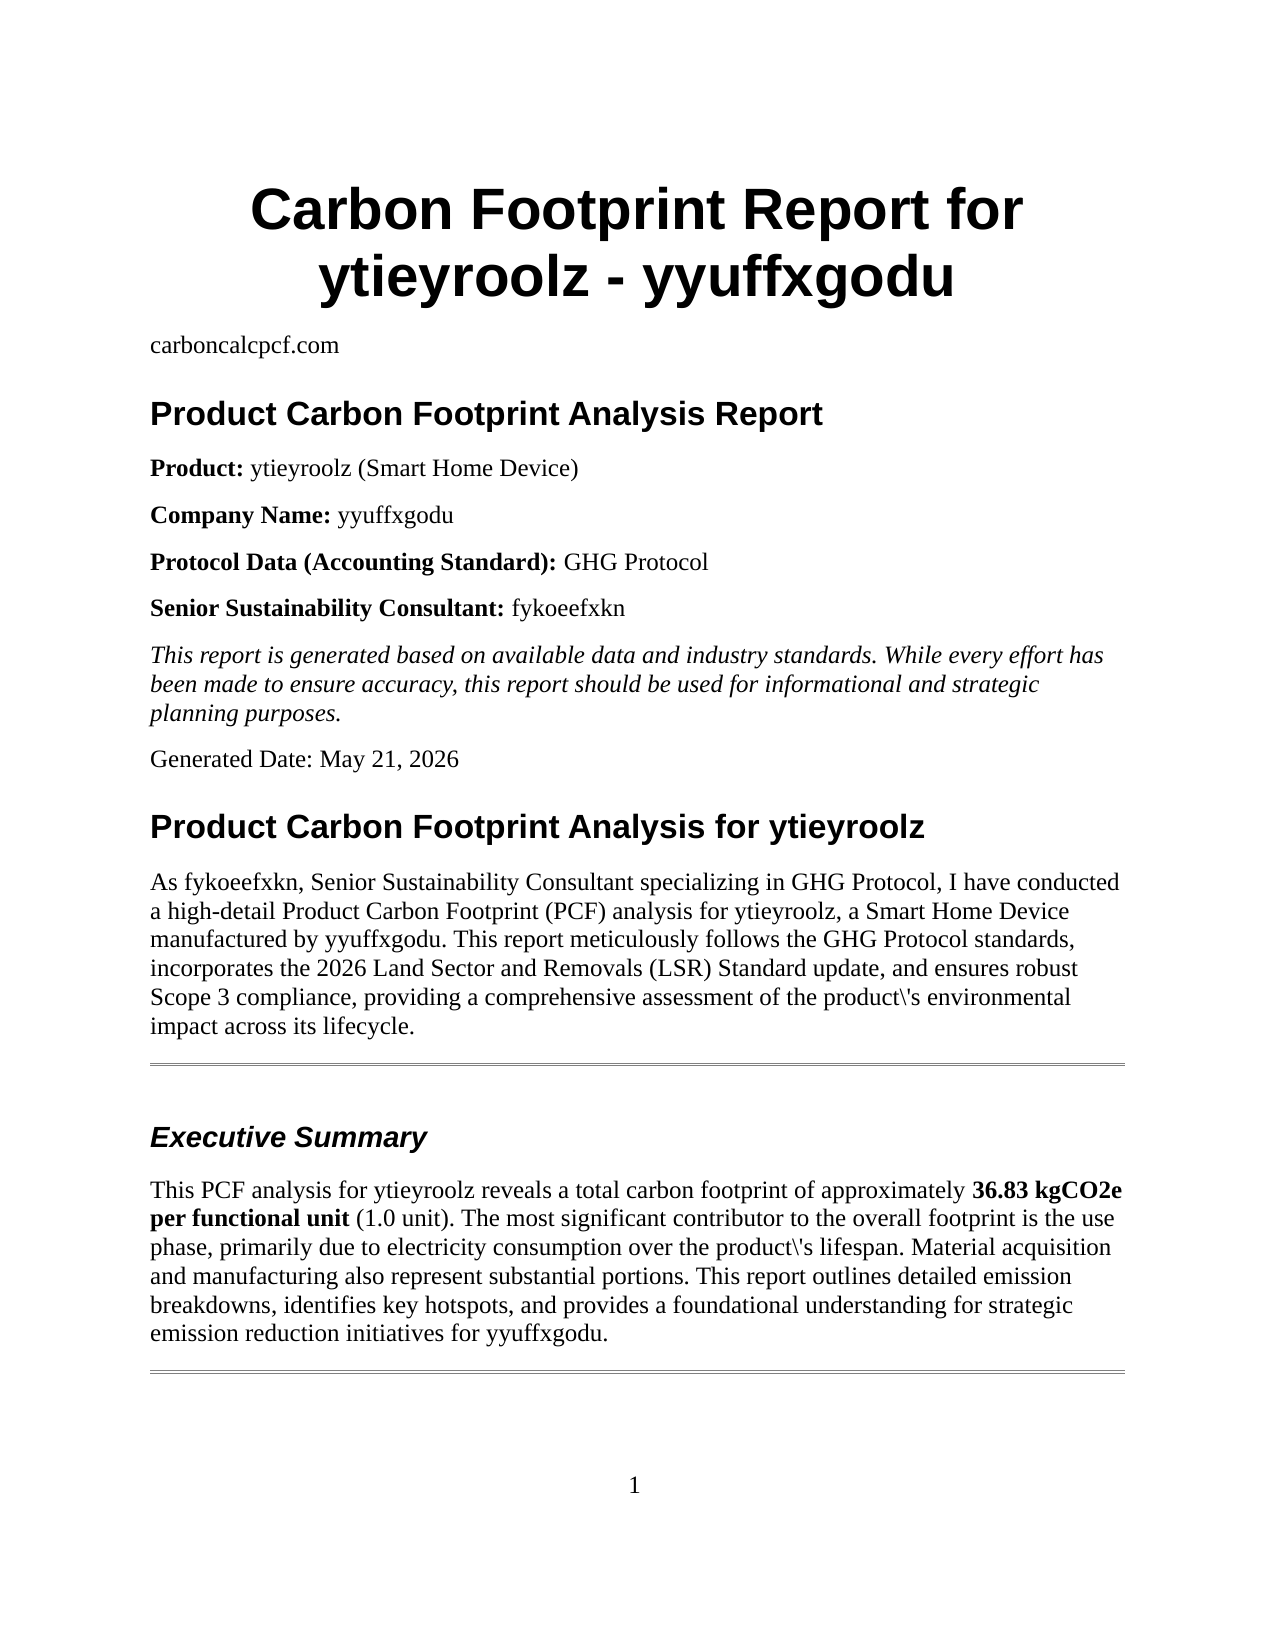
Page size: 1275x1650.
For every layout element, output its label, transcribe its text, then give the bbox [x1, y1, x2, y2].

text Product: ytieyroolz (Smart Home Device) [150, 453, 1125, 482]
text Company Name: yyuffxgodu [150, 500, 1125, 529]
text Senior Sustainability Consultant: fykoeefxkn [150, 593, 1125, 622]
subtitle Executive Summary [150, 1120, 1125, 1153]
text This report is generated based on available data and industry standards. While every effort has been made to ensure accuracy, this report should be used for informational and strategic planning purposes. [150, 640, 1125, 726]
subtitle Product Carbon Footprint Analysis for ytieyroolz [150, 807, 1125, 846]
text Generated Date: May 21, 2026 [150, 744, 1125, 773]
text Protocol Data (Accounting Standard): GHG Protocol [150, 547, 1125, 576]
text As fykoeefxkn, Senior Sustainability Consultant specializing in GHG Protocol, I have conducted a high-detail Product Carbon Footprint (PCF) analysis for ytieyroolz, a Smart Home Device manufactured by yyuffxgodu. This report meticulously follows the GHG Protocol standards, incorporates the 2026 Land Sector and Removals (LSR) Standard update, and ensures robust Scope 3 compliance, providing a comprehensive assessment of the product\'s environmental impact across its lifecycle. [150, 867, 1125, 1039]
text This PCF analysis for ytieyroolz reveals a total carbon footprint of approximately 36.83 kgCO2e per functional unit (1.0 unit). The most significant contributor to the overall footprint is the use phase, primarily due to electricity consumption over the product\'s lifespan. Material acquisition and manufacturing also represent substantial portions. This report outlines detailed emission breakdowns, identifies key hotspots, and provides a foundational understanding for strategic emission reduction initiatives for yyuffxgodu. [150, 1175, 1125, 1347]
subtitle Product Carbon Footprint Analysis Report [150, 393, 1125, 432]
text carboncalcpcf.com [150, 331, 1125, 359]
title Carbon Footprint Report for ytieyroolz - yyuffxgodu [150, 175, 1125, 309]
